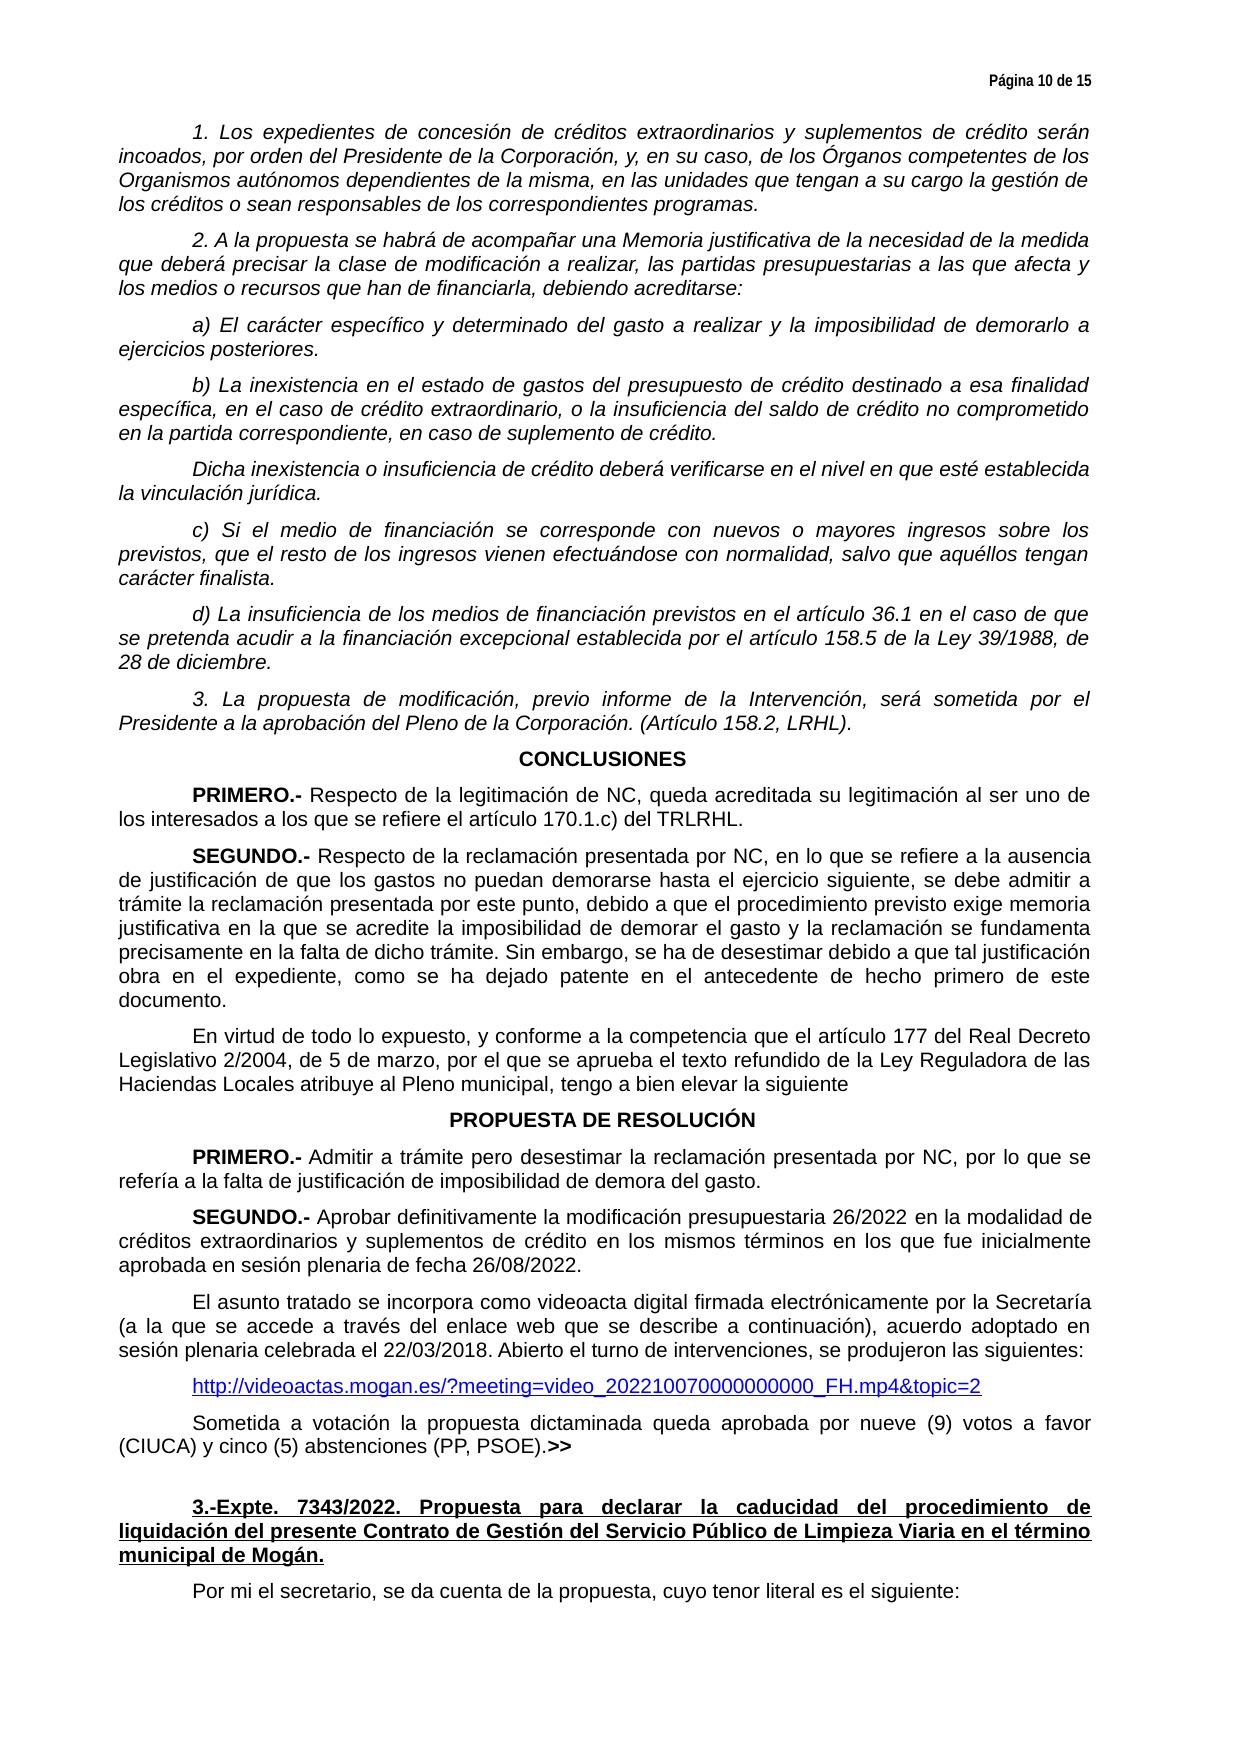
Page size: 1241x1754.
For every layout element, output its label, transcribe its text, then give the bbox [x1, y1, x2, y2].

text SEGUNDO.- Respecto de la reclamación presentada por NC, en lo que se refiere a la ausencia de justificación de que los gastos no puedan demorarse hasta el ejercicio siguiente, se debe admitir a trámite la reclamación presentada por este punto, debido a que el procedimiento previsto exige memoria justificativa en la que se acredite la imposibilidad de demorar el gasto y la reclamación se fundamenta precisamente en la falta de dicho trámite. Sin embargo, se ha de desestimar debido a que tal justificación obra en el expediente, como se ha dejado patente en el antecedente de hecho primero de este documento. [118, 844, 1092, 1011]
text PRIMERO.- Respecto de la legitimación de NC, queda acreditada su legitimación al ser uno de los interesados a los que se refiere el artículo 170.1.c) del TRLRHL. [118, 783, 1092, 831]
text SEGUNDO.- Aprobar definitivamente la modificación presupuestaria 26/2022 en la modalidad de créditos extraordinarios y suplementos de crédito en los mismos términos en los que fue inicialmente aprobada en sesión plenaria de fecha 26/08/2022. [118, 1205, 1092, 1277]
text b) La inexistencia en el estado de gastos del presupuesto de crédito destinado a esa finalidad específica, en el caso de crédito extraordinario, o la insuficiencia del saldo de crédito no comprometido en la partida correspondiente, en caso de suplemento de crédito. [118, 373, 1092, 445]
text Por mi el secretario, se da cuenta de la propuesta, cuyo tenor literal es el siguiente: [118, 1579, 1092, 1603]
text En virtud de todo lo expuesto, y conforme a la competencia que el artículo 177 del Real Decreto Legislativo 2/2004, de 5 de marzo, por el que se aprueba el texto refundido de la Ley Reguladora de las Haciendas Locales atribuye al Pleno municipal, tengo a bien elevar la siguiente [118, 1024, 1092, 1096]
text d) La insuficiencia de los medios de financiación previstos en el artículo 36.1 en el caso de que se pretenda acudir a la financiación excepcional establecida por el artículo 158.5 de la Ley 39/1988, de 28 de diciembre. [118, 602, 1092, 674]
text Sometida a votación la propuesta dictaminada queda aprobada por nueve (9) votos a favor (CIUCA) y cinco (5) abstenciones (PP, PSOE).>> [118, 1410, 1092, 1458]
text 3.-Expte. 7343/2022. Propuesta para declarar la caducidad del procedimiento de liquidación del presente Contrato de Gestión del Servicio Público de Limpieza Viaria en el término [118, 1471, 1092, 1540]
text a) El carácter específico y determinado del gasto a realizar y la imposibilidad de demorarlo a ejercicios posteriores. [118, 312, 1092, 360]
text 3. La propuesta de modificación, previo informe de la Intervención, será sometida por el Presidente a la aprobación del Pleno de la Corporación. (Artículo 158.2, LRHL). [118, 686, 1092, 734]
text Dicha inexistencia o insuficiencia de crédito deberá verificarse en el nivel en que esté establecida la vinculación jurídica. [118, 457, 1092, 505]
text CONCLUSIONES [118, 747, 1092, 771]
text 1. Los expedientes de concesión de créditos extraordinarios y suplementos de crédito serán incoados, por orden del Presidente de la Corporación, y, en su caso, de los Órganos competentes de los Organismos autónomos dependientes de la misma, en las unidades que tengan a su cargo la gestión de los créditos o sean responsables de los correspondientes programas. [118, 120, 1092, 216]
text 2. A la propuesta se habrá de acompañar una Memoria justificativa de la necesidad de la medida que deberá precisar la clase de modificación a realizar, las partidas presupuestarias a las que afecta y los medios o recursos que han de financiarla, debiendo acreditarse: [118, 228, 1092, 300]
text municipal de Mogán. [118, 1541, 1092, 1567]
text c) Si el medio de financiación se corresponde con nuevos o mayores ingresos sobre los previstos, que el resto de los ingresos vienen efectuándose con normalidad, salvo que aquéllos tengan carácter finalista. [118, 518, 1092, 589]
text PROPUESTA DE RESOLUCIÓN [118, 1108, 1092, 1132]
text PRIMERO.- Admitir a trámite pero desestimar la reclamación presentada por NC, por lo que se refería a la falta de justificación de imposibilidad de demora del gasto. [118, 1145, 1092, 1193]
text El asunto tratado se incorpora como videoacta digital firmada electrónicamente por la Secretaría (a la que se accede a través del enlace web que se describe a continuación), acuerdo adoptado en sesión plenaria celebrada el 22/03/2018. Abierto el turno de intervenciones, se produjeron las siguientes: [118, 1289, 1092, 1361]
text http://videoactas.mogan.es/?meeting=video_202210070000000000_FH.mp4&topic=2 [118, 1374, 1092, 1398]
